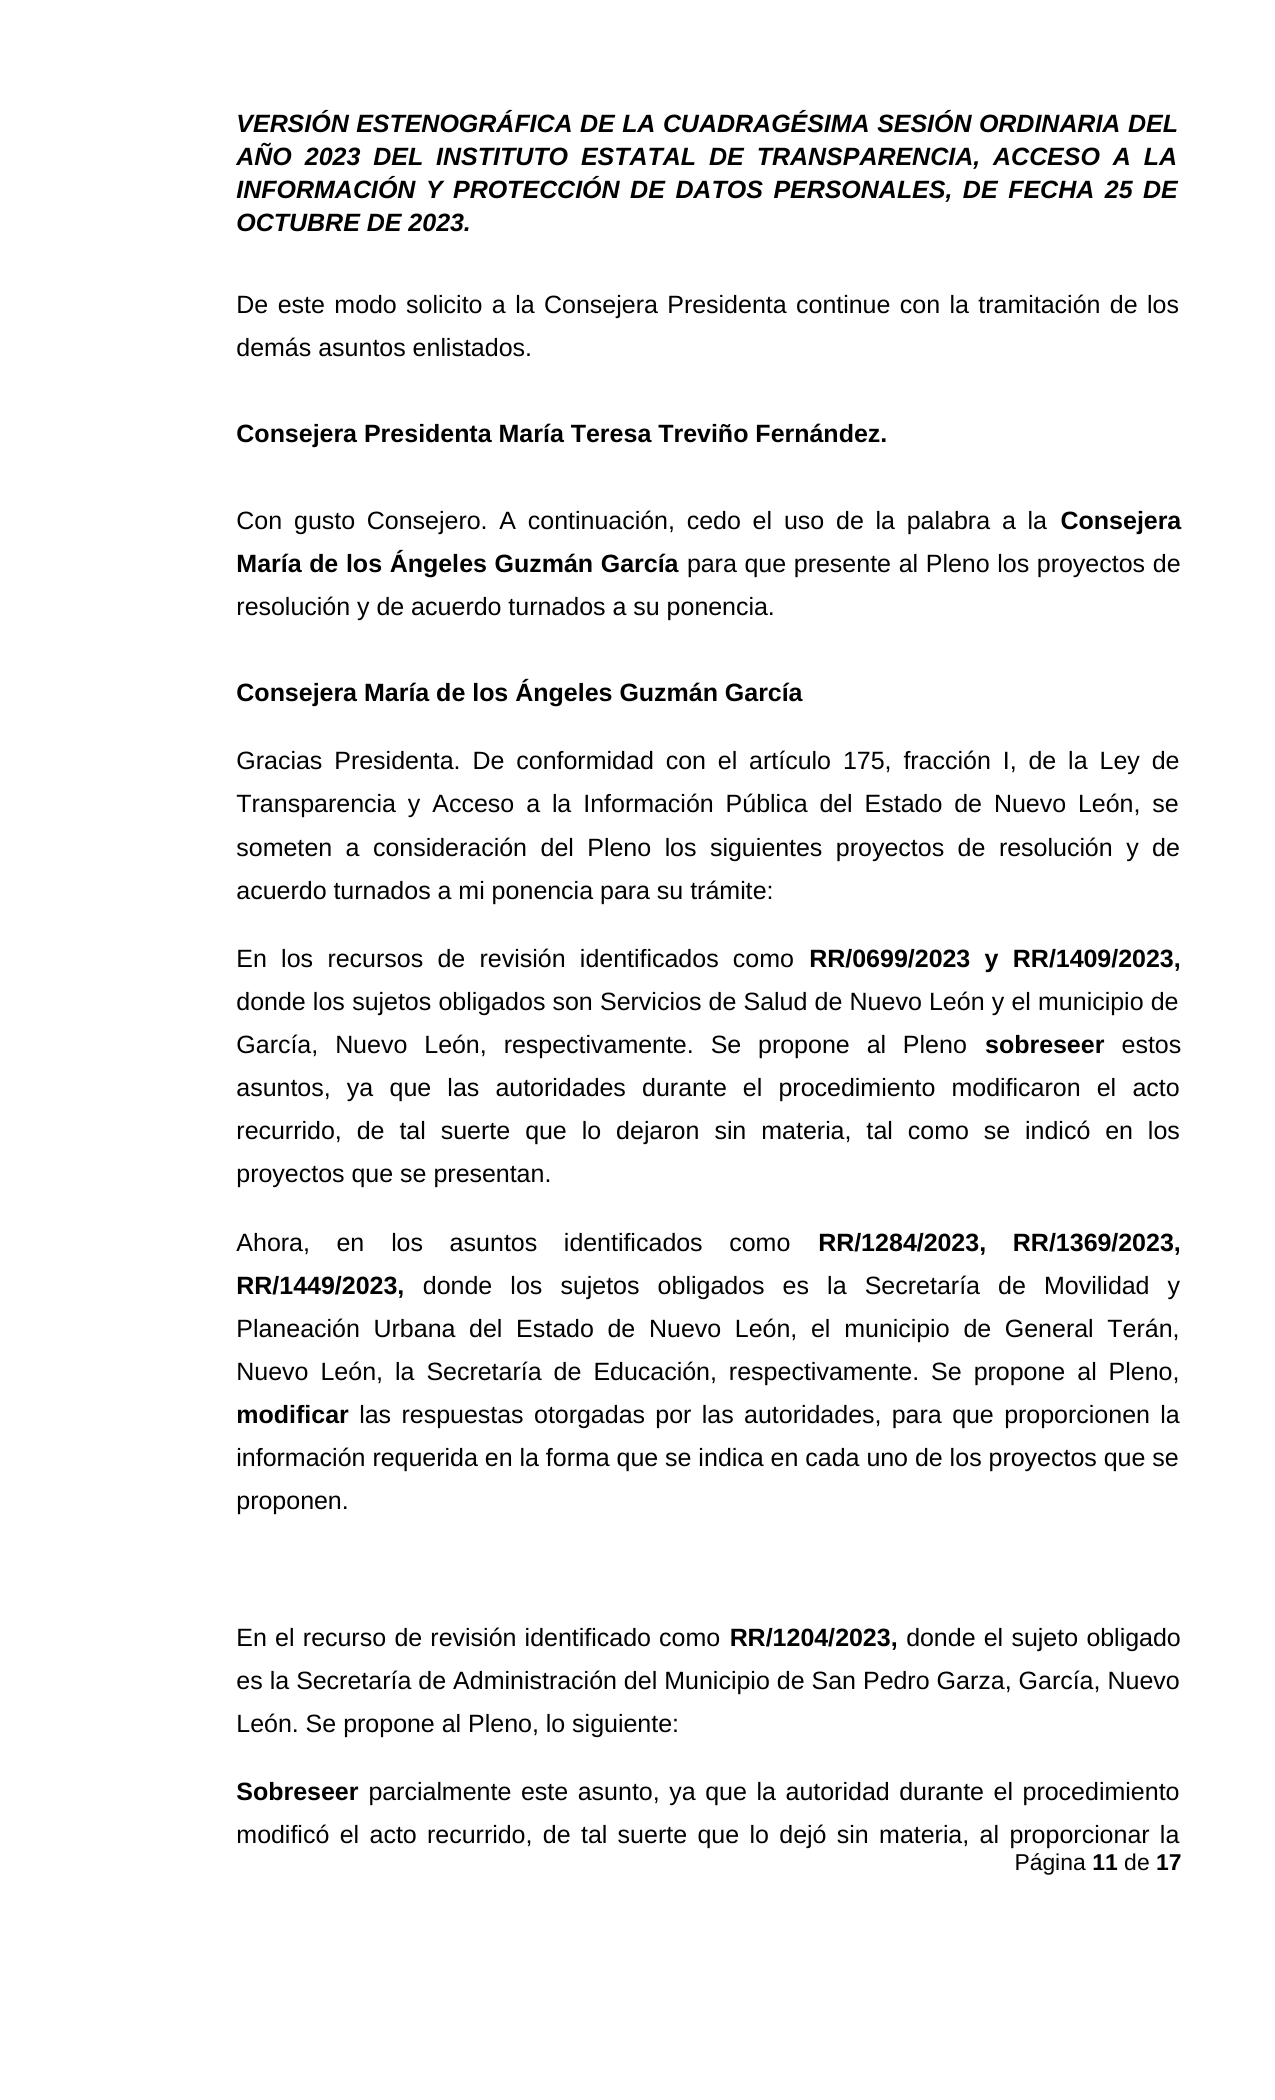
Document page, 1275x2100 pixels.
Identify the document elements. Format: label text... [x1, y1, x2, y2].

text Consejera María de los Ángeles Guzmán García [236, 678, 1181, 707]
text En el recurso de revisión identificado como RR/1204/2023, donde el sujeto obligado es la Secretaría de Administración del Municipio de San Pedro Garza, García, Nuevo León. Se propone al Pleno, lo siguiente: [236, 1623, 1181, 1738]
text En los recursos de revisión identificados como RR/0699/2023 y RR/1409/2023, donde los sujetos obligados son Servicios de Salud de Nuevo León y el municipio de García, Nuevo León, respectivamente. Se propone al Pleno sobreseer estos asuntos, ya que las autoridades durante el procedimiento modificaron el acto recurrido, de tal suerte que lo dejaron sin materia, tal como se indicó en los proyectos que se presentan. [236, 944, 1181, 1188]
text Sobreseer parcialmente este asunto, ya que la autoridad durante el procedimiento modificó el acto recurrido, de tal suerte que lo dejó sin materia, al proporcionar la [236, 1777, 1181, 1849]
text Gracias Presidenta. De conformidad con el artículo 175, fracción I, de la Ley de Transparencia y Acceso a la Información Pública del Estado de Nuevo León, se someten a consideración del Pleno los siguientes proyectos de resolución y de acuerdo turnados a mi ponencia para su trámite: [236, 746, 1181, 904]
text De este modo solicito a la Consejera Presidenta continue con la tramitación de los demás asuntos enlistados. [236, 290, 1181, 362]
text Con gusto Consejero. A continuación, cedo el uso de la palabra a la Consejera María de los Ángeles Guzmán García para que presente al Pleno los proyectos de resolución y de acuerdo turnados a su ponencia. [236, 506, 1181, 621]
text Consejera Presidenta María Teresa Treviño Fernández. [236, 419, 1181, 448]
text Ahora, en los asuntos identificados como RR/1284/2023, RR/1369/2023, RR/1449/2023, donde los sujetos obligados es la Secretaría de Movilidad y Planeación Urbana del Estado de Nuevo León, el municipio de General Terán, Nuevo León, la Secretaría de Educación, respectivamente. Se propone al Pleno, modificar las respuestas otorgadas por las autoridades, para que proporcionen la información requerida en la forma que se indica en cada uno de los proyectos que se proponen. [236, 1228, 1181, 1515]
